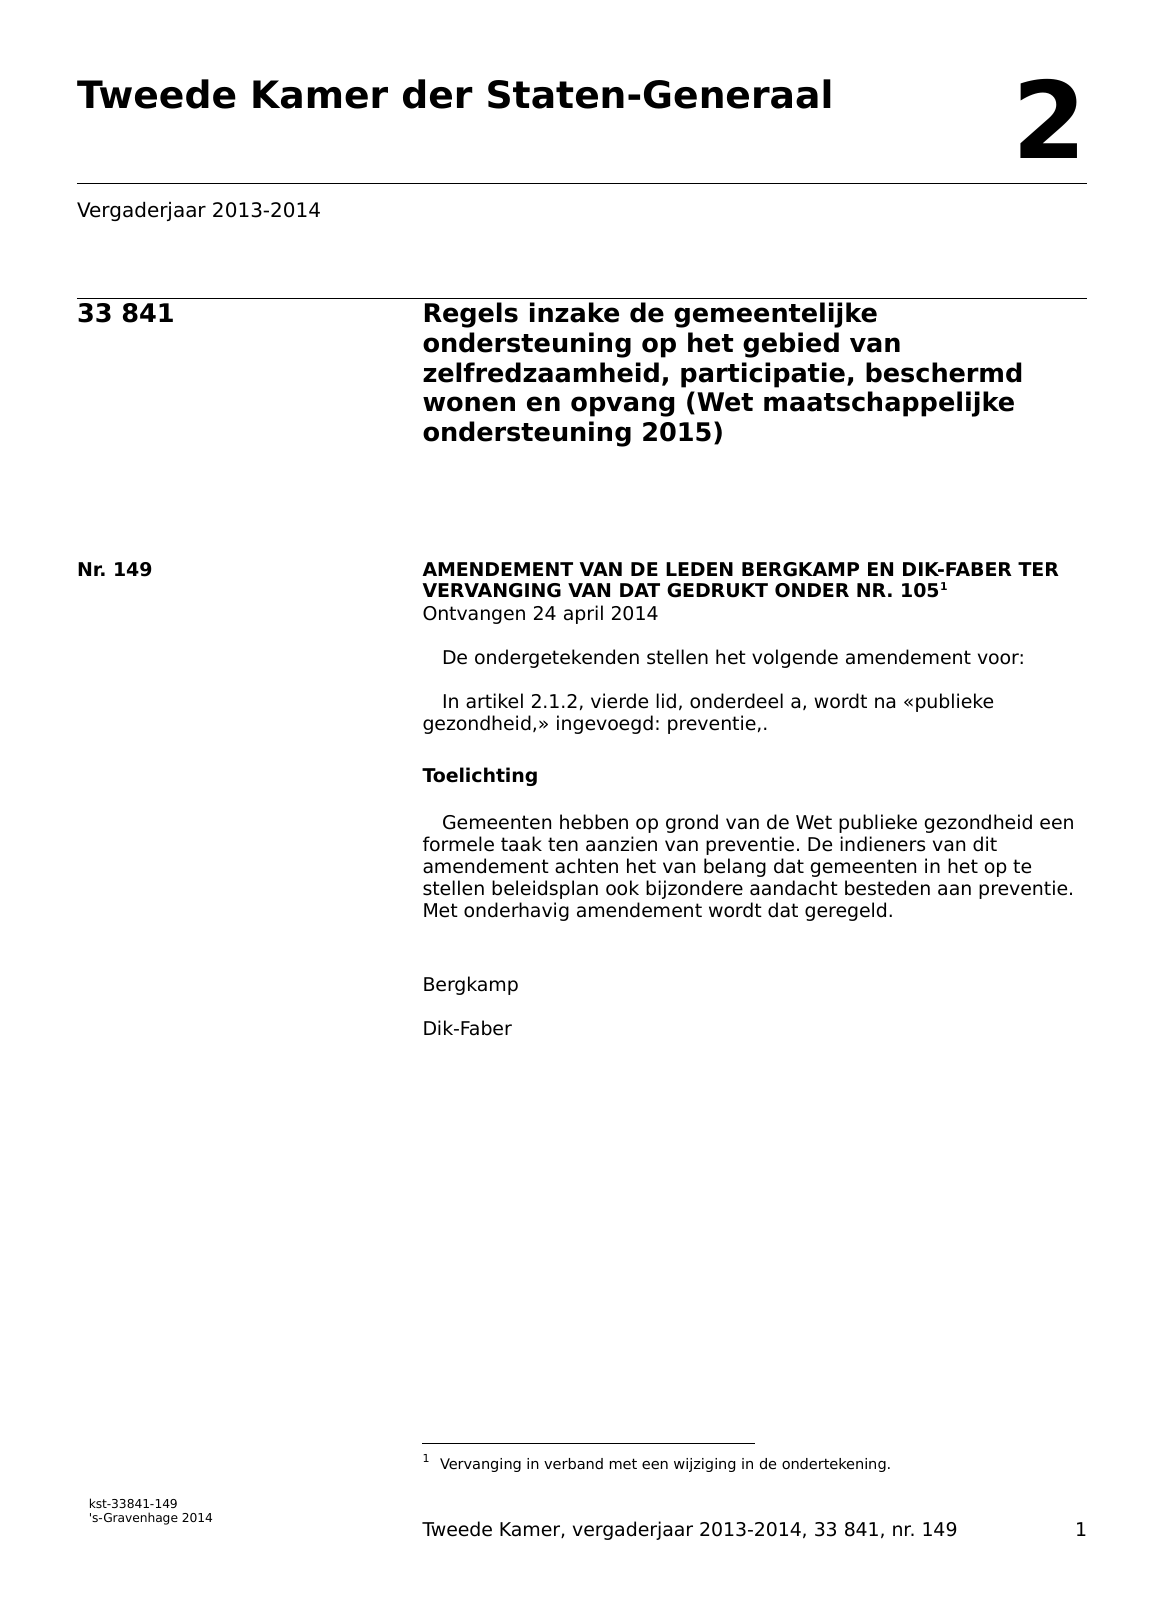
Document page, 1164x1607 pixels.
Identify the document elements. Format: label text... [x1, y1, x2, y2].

text In artikel 2.1.2, vierde lid, onderdeel a, wordt na «publieke gezondheid,» ingevoegd: preventie,. [422, 691, 1087, 735]
text Ontvangen 24 april 2014 [422, 602, 1087, 624]
text Vervanging in verband met een wijziging in de ondertekening. [422, 1452, 1087, 1474]
subtitle Nr. 149 AMENDEMENT VAN DE LEDEN BERGKAMP EN DIK-FABER TER VERVANGING VAN DAT GEDRUKT ONDER NR. 105 [77, 558, 1087, 602]
text Bergkamp Dik-Faber [422, 952, 1087, 1039]
text De ondergetekenden stellen het volgende amendement voor: [422, 647, 1087, 668]
table_header Tweede Kamer der Staten-Generaal [77, 59, 886, 183]
table_header 2 [886, 59, 1087, 183]
table_cell Vergaderjaar 2013-2014 [77, 184, 1087, 298]
text 's-Gravenhage 2014 [88, 1511, 323, 1525]
subtitle 33 841 Regels inzake de gemeentelijke ondersteuning op het gebied van zelfredzaamheid, participatie, beschermd wonen en opvang (Wet maatschappelijke ondersteuning 2015) [77, 299, 1087, 447]
text kst-33841-149 [88, 1497, 323, 1511]
text Gemeenten hebben op grond van de Wet publieke gezondheid een formele taak ten aanzien van preventie. De indieners van dit amendement achten het van belang dat gemeenten in het op te stellen beleidsplan ook bijzondere aandacht besteden aan preventie. Met onderhavig amendement wordt dat geregeld. [422, 812, 1087, 922]
subtitle Toelichting [422, 765, 1087, 787]
